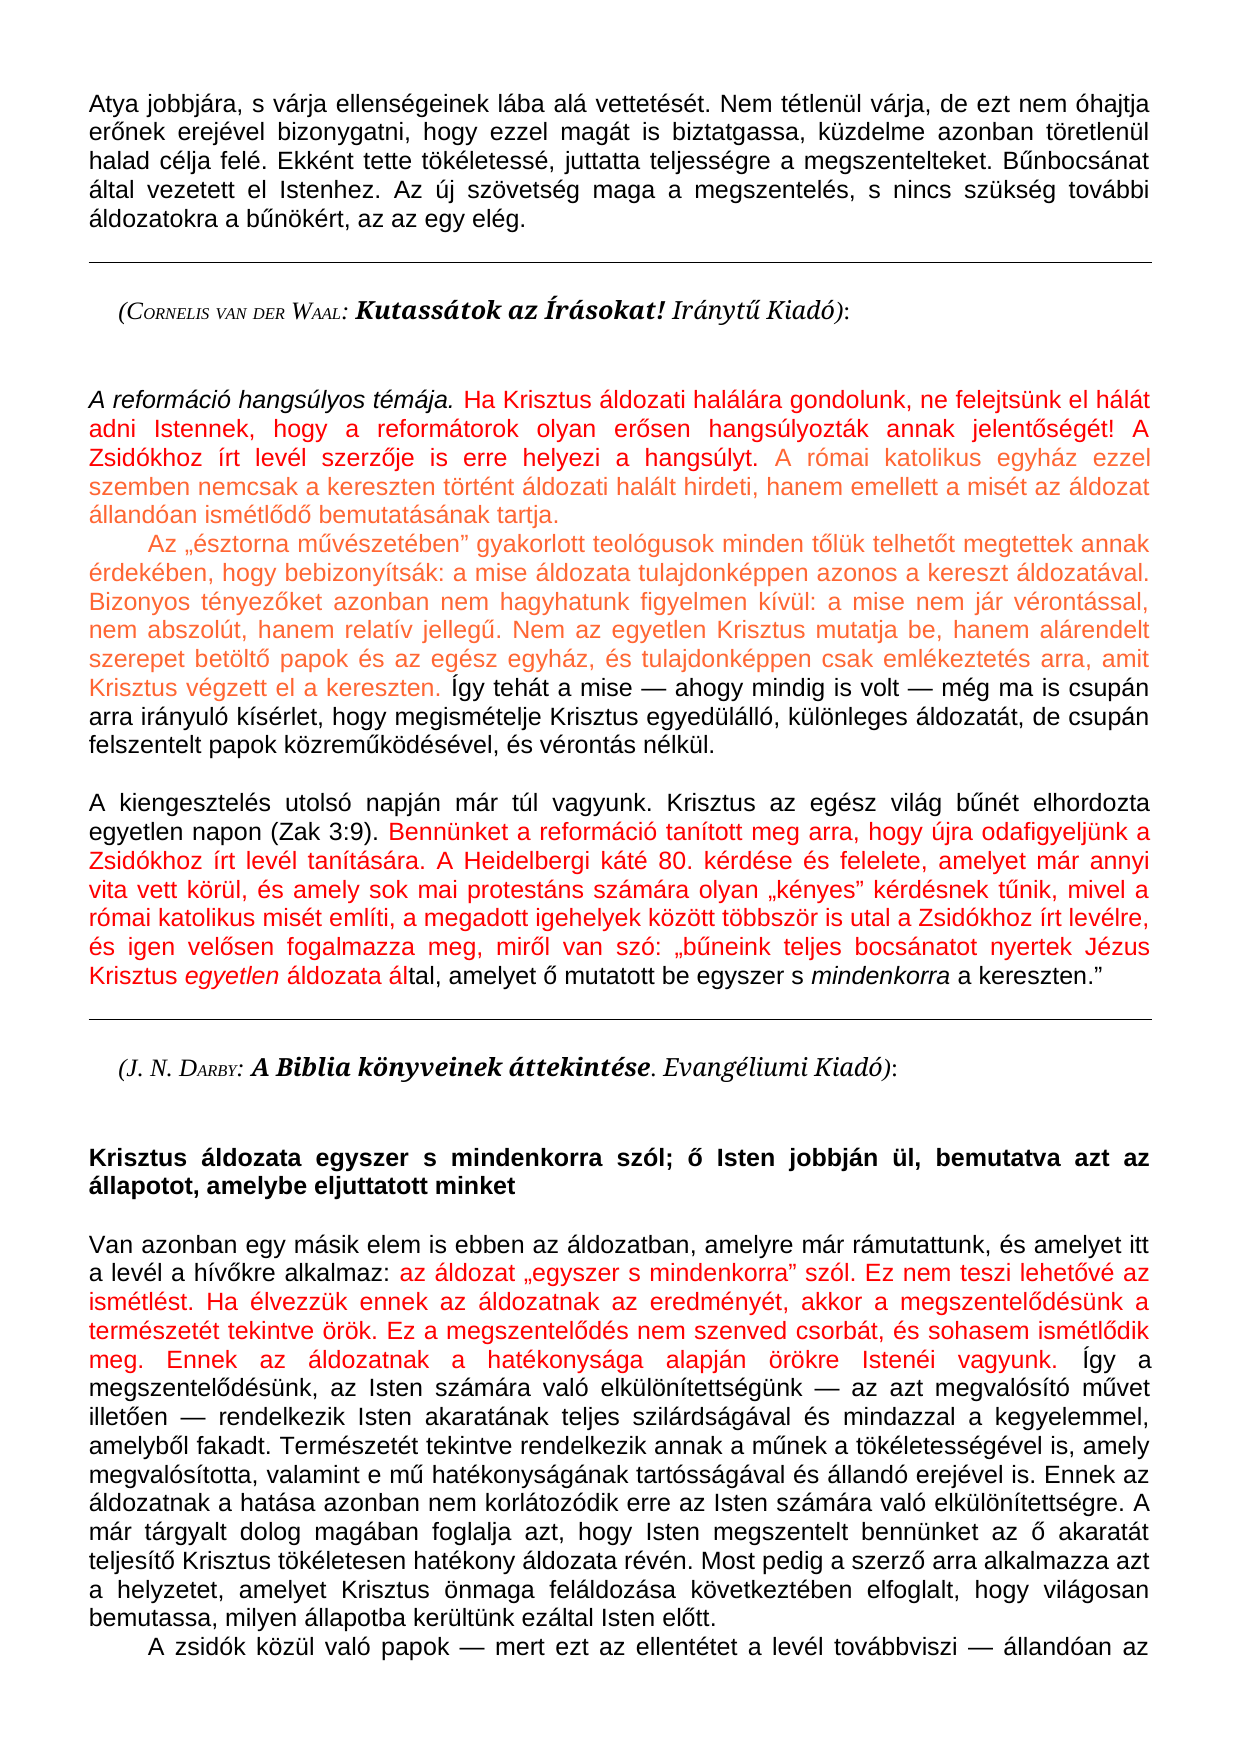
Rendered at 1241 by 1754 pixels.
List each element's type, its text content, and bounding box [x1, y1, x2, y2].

text Krisztus áldozata egyszer s mindenkorra szól; ő Isten jobbján ül, bemutatva azt az állapotot, amelybe eljuttatott minket [88, 1143, 1152, 1200]
text A zsidók közül való papok — mert ezt az ellentétet a levél továbbviszi — állandóan az [88, 1632, 1152, 1661]
text (Cornelis van der Waal: Kutassátok az Írásokat! Iránytű Kiadó): [88, 263, 1152, 356]
text Atya jobbjára, s várja ellenségeinek lába alá vettetését. Nem tétlenül várja, de ezt nem óhajtja erőnek erejével bizonygatni, hogy ezzel magát is biztatgassa, küzdelme azonban töretlenül halad célja felé. Ekként tette tökéletessé, juttatta teljességre a megszentelteket. Bűnbocsánat által vezetett el Istenhez. Az új szövetség maga a megszentelés, s nincs szükség további áldozatokra a bűnökért, az az egy elég. [88, 88, 1152, 232]
text A kiengesztelés utolsó napján már túl vagyunk. Krisztus az egész világ bűnét elhordozta egyetlen napon (Zak 3:9). Bennünket a reformáció tanított meg arra, hogy újra odafigyeljünk a Zsidókhoz írt levél tanítására. A Heidelbergi káté 80. kérdése és felelete, amelyet már annyi vita vett körül, és amely sok mai protestáns számára olyan „kényes” kérdésnek tűnik, mivel a római katolikus misét említi, a megadott igehelyek között többször is utal a Zsidókhoz írt levélre, és igen velősen fogalmazza meg, miről van szó: „bűneink teljes bocsánatot nyertek Jézus Krisztus egyetlen áldozata által, amelyet ő mutatott be egyszer s mindenkorra a kereszten.” [88, 788, 1152, 990]
text Az „észtorna művészetében” gyakorlott teológusok minden tőlük telhetőt megtettek annak érdekében, hogy bebizonyítsák: a mise áldozata tulajdonképpen azonos a kereszt áldozatával. Bizonyos tényezőket azonban nem hagyhatunk figyelmen kívül: a mise nem jár vérontással, nem abszolút, hanem relatív jellegű. Nem az egyetlen Krisztus mutatja be, hanem alárendelt szerepet betöltő papok és az egész egyház, és tulajdonképpen csak emlékeztetés arra, amit Krisztus végzett el a kereszten. Így tehát a mise ― ahogy mindig is volt ― még ma is csupán arra irányuló kísérlet, hogy megismételje Krisztus egyedülálló, különleges áldozatát, de csupán felszentelt papok közreműködésével, és vérontás nélkül. [88, 529, 1152, 759]
text Van azonban egy másik elem is ebben az áldozatban, amelyre már rámutattunk, és amelyet itt a levél a hívőkre alkalmaz: az áldozat „egyszer s mindenkorra” szól. Ez nem teszi lehetővé az ismétlést. Ha élvezzük ennek az áldozatnak az eredményét, akkor a megszentelődésünk a természetét tekintve örök. Ez a megszentelődés nem szenved csorbát, és sohasem ismétlődik meg. Ennek az áldozatnak a hatékonysága alapján örökre Istenéi vagyunk. Így a megszentelődésünk, az Isten számára való elkülönítettségünk — az azt megvalósító művet illetően — rendelkezik Isten akaratának teljes szilárdságával és mindazzal a kegyelemmel, amelyből fakadt. Természetét tekintve rendelkezik annak a műnek a tökéletességével is, amely megvalósította, valamint e mű hatékonyságának tartósságával és állandó erejével is. Ennek az áldozatnak a hatása azonban nem korlátozódik erre az Isten számára való elkülönítettségre. A már tárgyalt dolog magában foglalja azt, hogy Isten megszentelt bennünket az ő akaratát teljesítő Krisztus tökéletesen hatékony áldozata révén. Most pedig a szerző arra alkalmazza azt a helyzetet, amelyet Krisztus önmaga feláldozása következtében elfoglalt, hogy világosan bemutassa, milyen állapotba kerültünk ezáltal Isten előtt. [88, 1229, 1152, 1632]
text A reformáció hangsúlyos témája. Ha Krisztus áldozati halálára gondolunk, ne felejtsünk el hálát adni Istennek, hogy a reformátorok olyan erősen hangsúlyozták annak jelentőségét! A Zsidókhoz írt levél szerzője is erre helyezi a hangsúlyt. A római katolikus egyház ezzel szemben nemcsak a kereszten történt áldozati halált hirdeti, hanem emellett a misét az áldozat állandóan ismétlődő bemutatásának tartja. [88, 385, 1152, 529]
text (J. N. Darby: A Biblia könyveinek áttekintése. Evangéliumi Kiadó): [88, 1020, 1152, 1113]
